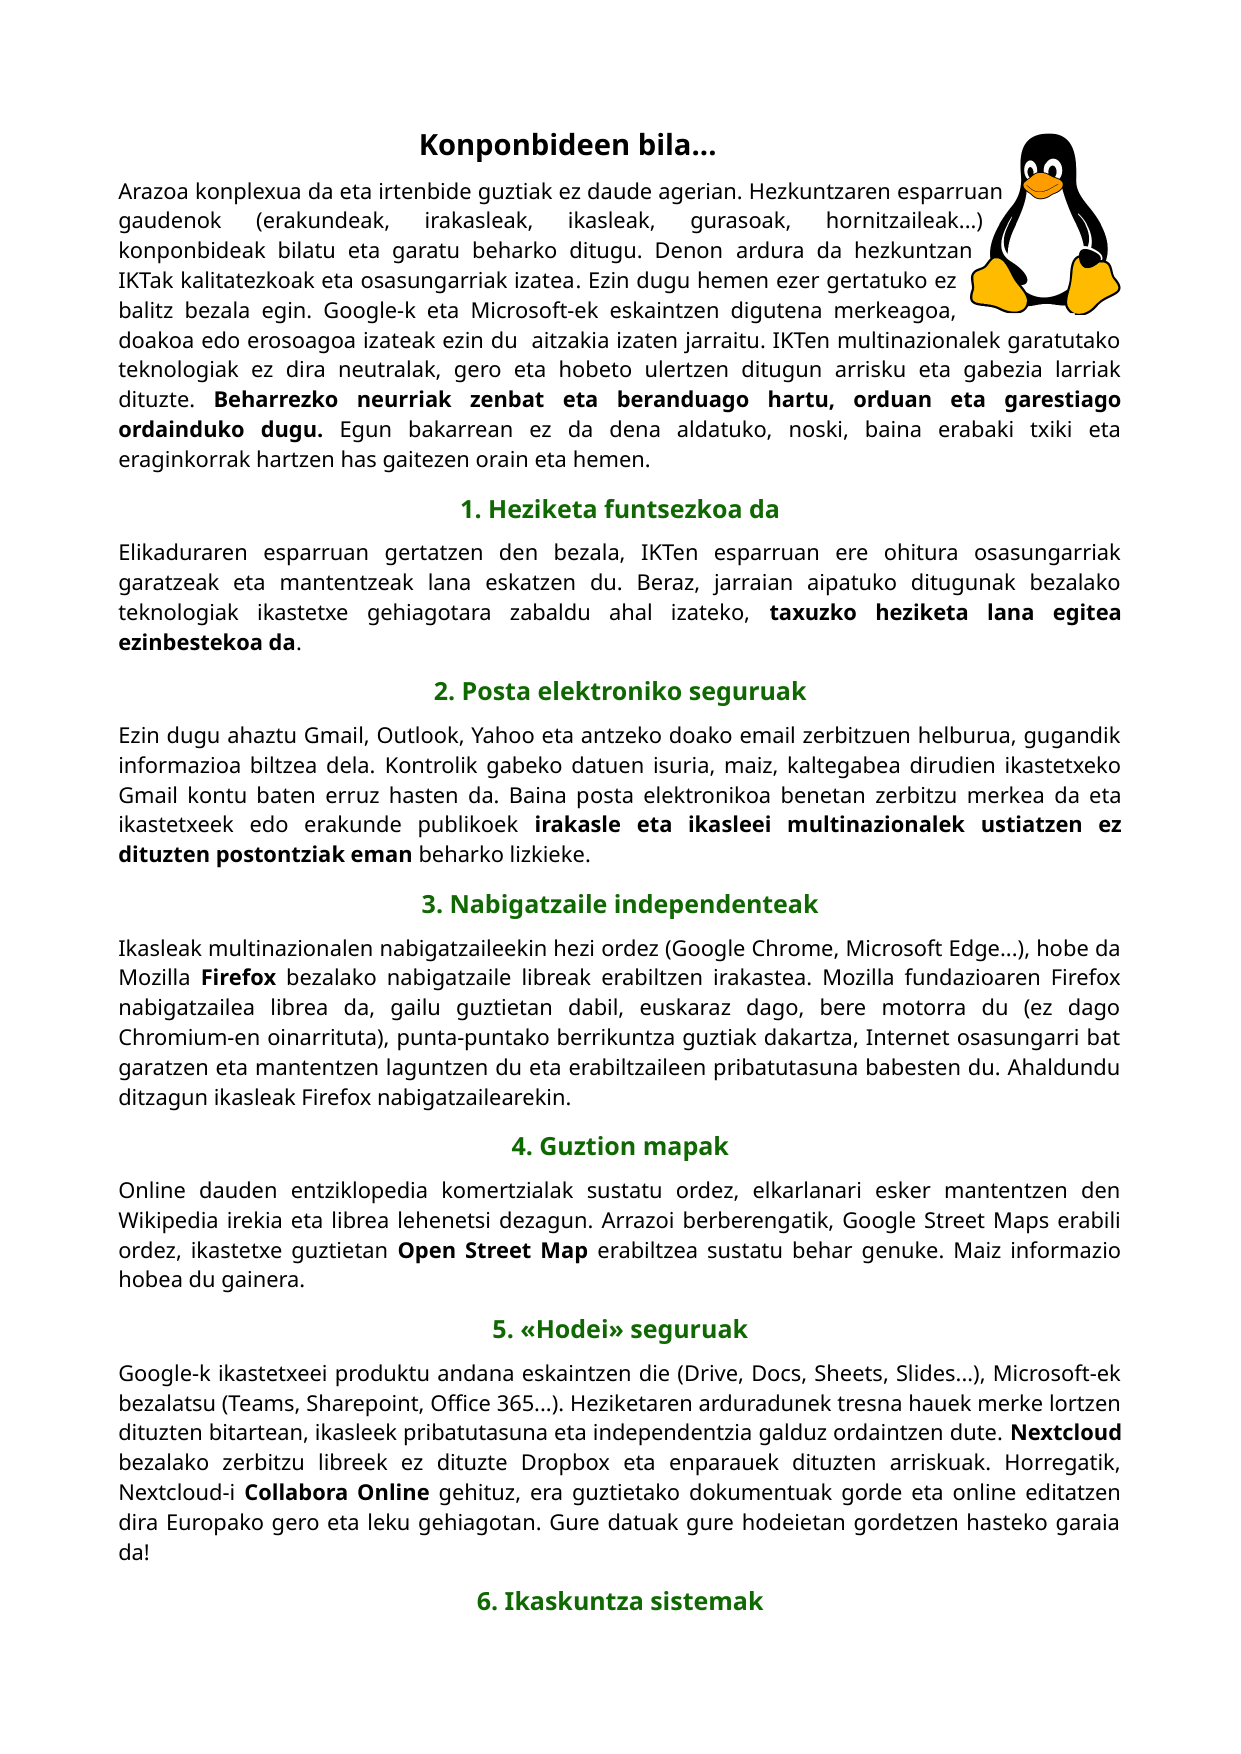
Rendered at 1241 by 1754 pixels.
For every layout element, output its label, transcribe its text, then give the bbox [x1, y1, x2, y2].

text 4. Guztion mapak [118, 1099, 1122, 1133]
text 6. Ikaskuntza sistemak [118, 1554, 1122, 1588]
text 2. Posta elektroniko seguruak [118, 644, 1122, 678]
text Google-k ikastetxeei produktu andana eskaintzen die (Drive, Docs, Sheets, Slides...), Microsoft-ek bezalatsu (Teams, Sharepoint, Office 365...). Heziketaren arduradunek tresna hauek merke lortzen dituzten bitartean, ikasleek pribatutasuna eta independentzia galduz ordaintzen dute. Nextcloud bezalako zerbitzu libreek ez dituzte Dropbox eta enparauek dituzten arriskuak. Horregatik, Nextcloud-i Collabora Online gehituz, era guztietako dokumentuak gorde eta online editatzen dira Europako gero eta leku gehiagotan. Gure datuak gure hodeietan gordetzen hasteko garaia da! [118, 1328, 1122, 1537]
text Konponbideen bila... [118, 124, 1122, 164]
text Online dauden entziklopedia komertzialak sustatu ordez, elkarlanari esker mantentzen den Wikipedia irekia eta librea lehenetsi dezagun. Arrazoi berberengatik, Google Street Maps erabili ordez, ikastetxe guztietan Open Street Map erabiltzea sustatu behar genuke. Maiz informazio hobea du gainera. [118, 1145, 1122, 1264]
text Arazoa konplexua da eta irtenbide guztiak ez daude agerian. Hezkuntzaren esparruan gaudenok (erakundeak, irakasleak, ikasleak, gurasoak, hornitzaileak...) konponbideak bilatu eta garatu beharko ditugu. Denon ardura da hezkuntzan IKTak kalitatezkoak eta osasungarriak izatea. Ezin dugu hemen ezer gertatuko ez balitz bezala egin. Google-k eta Microsoft-ek eskaintzen digutena merkeagoa, doakoa edo erosoagoa izateak ezin du aitzakia izaten jarraitu. IKTen multinazionalek garatutako teknologiak ez dira neutralak, gero eta hobeto ulertzen ditugun arrisku eta gabezia larriak dituzte. Beharrezko neurriak zenbat eta beranduago hartu, orduan eta garestiago ordainduko dugu. Egun bakarrean ez da dena aldatuko, noski, baina erabaki txiki eta eraginkorrak hartzen has gaitezen orain eta hemen. [118, 176, 1122, 444]
text Elikaduraren esparruan gertatzen den bezala, IKTen esparruan ere ohitura osasungarriak garatzeak eta mantentzeak lana eskatzen du. Beraz, jarraian aipatuko ditugunak bezalako teknologiak ikastetxe gehiagotara zabaldu ahal izateko, taxuzko heziketa lana egitea ezinbestekoa da. [118, 507, 1122, 627]
text Ezin dugu ahaztu Gmail, Outlook, Yahoo eta antzeko doako email zerbitzuen helburua, gugandik informazioa biltzea dela. Kontrolik gabeko datuen isuria, maiz, kaltegabea dirudien ikastetxeko Gmail kontu baten erruz hasten da. Baina posta elektronikoa benetan zerbitzu merkea da eta ikastetxeek edo erakunde publikoek irakasle eta ikasleei multinazionalek ustiatzen ez dituzten postontziak eman beharko lizkieke. [118, 690, 1122, 839]
text 1. Heziketa funtsezkoa da [118, 461, 1122, 496]
text 5. «Hodei» seguruak [118, 1282, 1122, 1316]
text Ikasleak multinazionalen nabigatzaileekin hezi ordez (Google Chrome, Microsoft Edge...), hobe da Mozilla Firefox bezalako nabigatzaile libreak erabiltzen irakastea. Mozilla fundazioaren Firefox nabigatzailea librea da, gailu guztietan dabil, euskaraz dago, bere motorra du (ez dago Chromium-en oinarrituta), punta-puntako berrikuntza guztiak dakartza, Internet osasungarri bat garatzen eta mantentzen laguntzen du eta erabiltzaileen pribatutasuna babesten du. Ahaldundu ditzagun ikasleak Firefox nabigatzailearekin. [118, 903, 1122, 1082]
text 3. Nabigatzaile independenteak [118, 857, 1122, 891]
